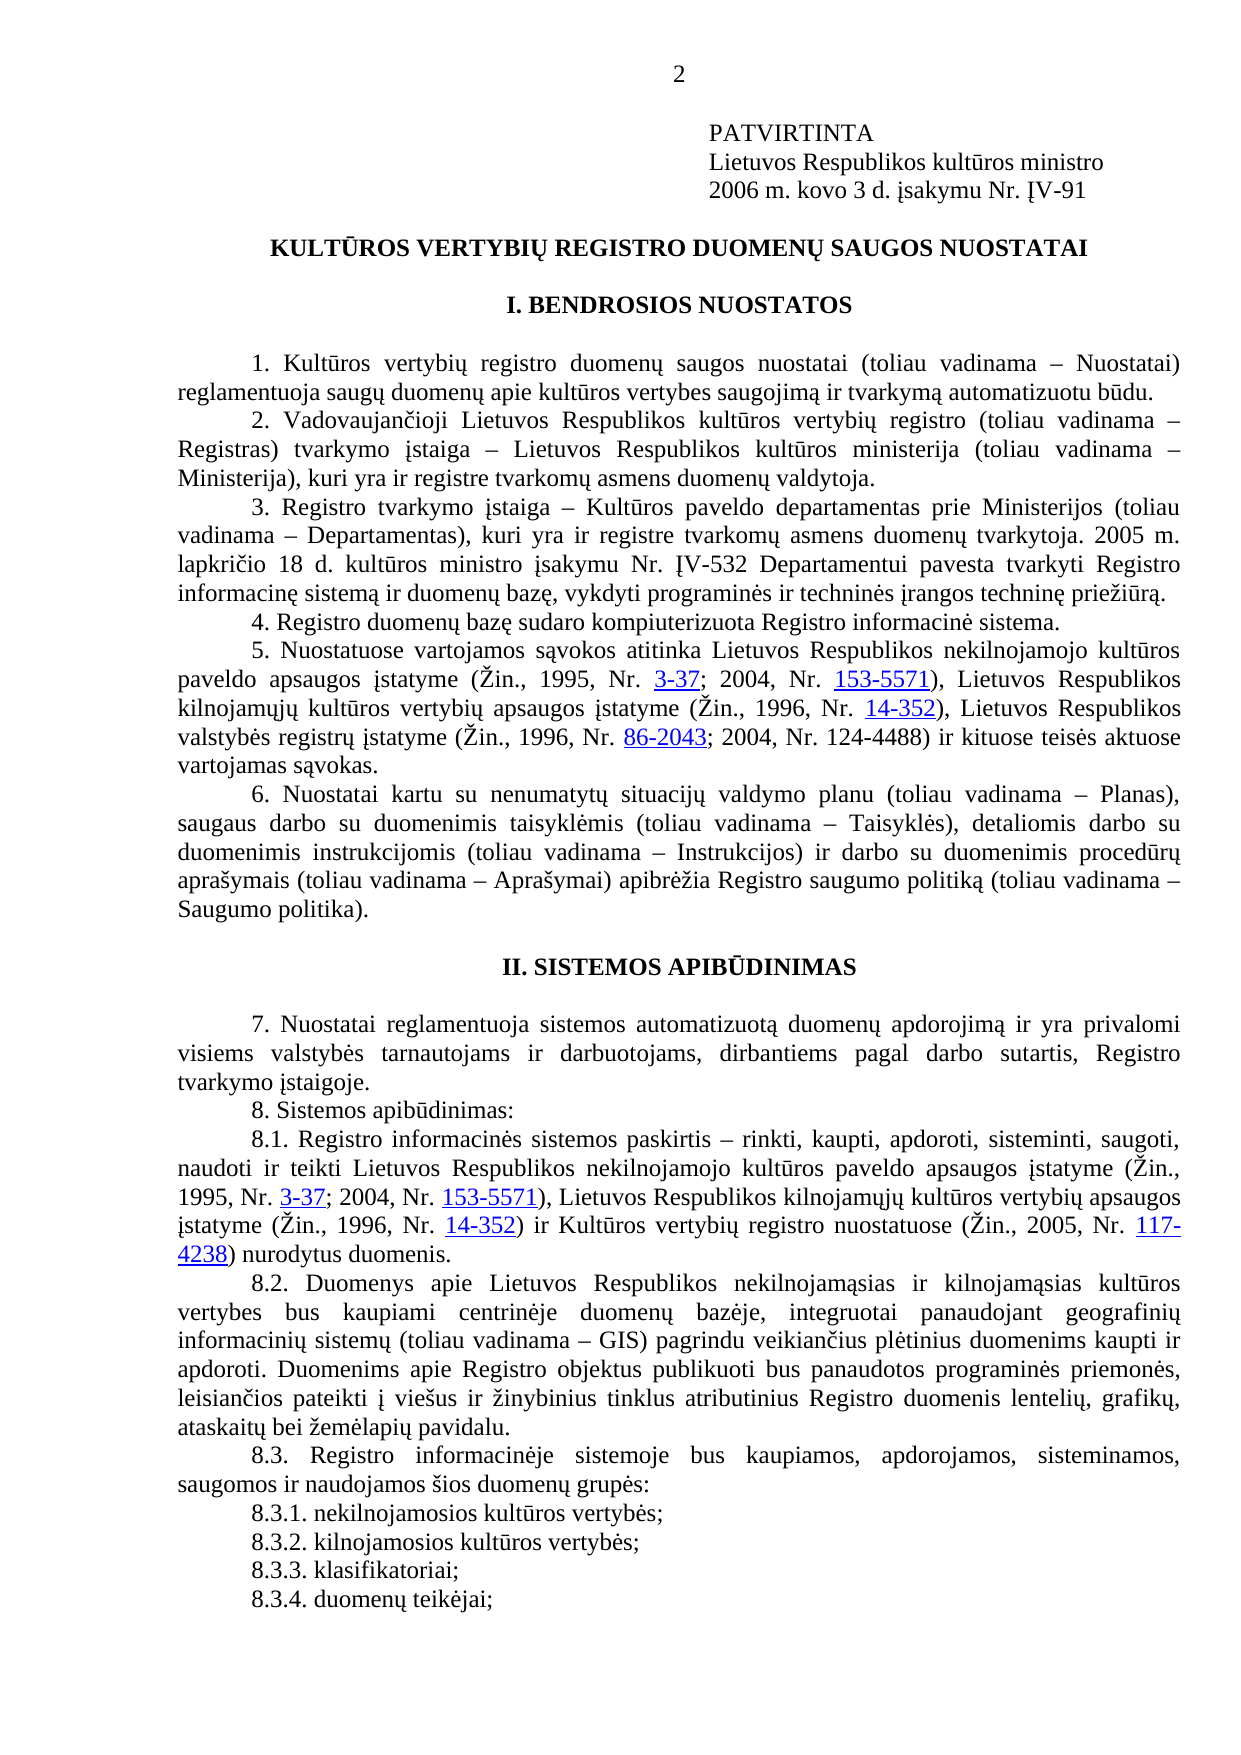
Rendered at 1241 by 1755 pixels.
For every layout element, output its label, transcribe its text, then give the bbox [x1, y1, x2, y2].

text 8.3. Registro informacinėje sistemoje bus kaupiamos, apdorojamos, sisteminamos, saugomos ir naudojamos šios duomenų grupės: [177, 1441, 1181, 1498]
text 8.2. Duomenys apie Lietuvos Respublikos nekilnojamąsias ir kilnojamąsias kultūros vertybes bus kaupiami centrinėje duomenų bazėje, integruotai panaudojant geografinių informacinių sistemų (toliau vadinama – GIS) pagrindu veikiančius plėtinius duomenims kaupti ir apdoroti. Duomenims apie Registro objektus publikuoti bus panaudotos programinės priemonės, leisiančios pateikti į viešus ir žinybinius tinklus atributinius Registro duomenis lentelių, grafikų, ataskaitų bei žemėlapių pavidalu. [177, 1268, 1181, 1441]
text PATVIRTINTA [177, 118, 1181, 147]
text II. SISTEMOS APIBŪDINIMAS [177, 952, 1181, 981]
text 3. Registro tvarkymo įstaiga – Kultūros paveldo departamentas prie Ministerijos (toliau vadinama – Departamentas), kuri yra ir registre tvarkomų asmens duomenų tvarkytoja. 2005 m. lapkričio 18 d. kultūros ministro įsakymu Nr. ĮV-532 Departamentui pavesta tvarkyti Registro informacinę sistemą ir duomenų bazę, vykdyti programinės ir techninės įrangos techninę priežiūrą. [177, 492, 1181, 607]
text Lietuvos Respublikos kultūros ministro [177, 147, 1181, 176]
text 4. Registro duomenų bazę sudaro kompiuterizuota Registro informacinė sistema. [177, 607, 1181, 636]
text 8.1. Registro informacinės sistemos paskirtis – rinkti, kaupti, apdoroti, sisteminti, saugoti, naudoti ir teikti Lietuvos Respublikos nekilnojamojo kultūros paveldo apsaugos įstatyme (Žin., 1995, Nr. 3-37; 2004, Nr. 153-5571), Lietuvos Respublikos kilnojamųjų kultūros vertybių apsaugos įstatyme (Žin., 1996, Nr. 14-352) ir Kultūros vertybių registro nuostatuose (Žin., 2005, Nr. 117-4238) nurodytus duomenis. [177, 1124, 1181, 1268]
text 8.3.4. duomenų teikėjai; [177, 1584, 1181, 1613]
text KULTŪROS VERTYBIŲ REGISTRO DUOMENŲ SAUGOS NUOSTATAI [177, 233, 1181, 262]
text 2006 m. kovo 3 d. įsakymu Nr. ĮV-91 [177, 176, 1181, 204]
text 8.3.3. klasifikatoriai; [177, 1556, 1181, 1584]
text 8.3.2. kilnojamosios kultūros vertybės; [177, 1527, 1181, 1556]
text 2. Vadovaujančioji Lietuvos Respublikos kultūros vertybių registro (toliau vadinama – Registras) tvarkymo įstaiga – Lietuvos Respublikos kultūros ministerija (toliau vadinama – Ministerija), kuri yra ir registre tvarkomų asmens duomenų valdytoja. [177, 406, 1181, 492]
text 8.3.1. nekilnojamosios kultūros vertybės; [177, 1498, 1181, 1527]
text 1. Kultūros vertybių registro duomenų saugos nuostatai (toliau vadinama – Nuostatai) reglamentuoja saugų duomenų apie kultūros vertybes saugojimą ir tvarkymą automatizuotu būdu. [177, 348, 1181, 406]
text 6. Nuostatai kartu su nenumatytų situacijų valdymo planu (toliau vadinama – Planas), saugaus darbo su duomenimis taisyklėmis (toliau vadinama – Taisyklės), detaliomis darbo su duomenimis instrukcijomis (toliau vadinama – Instrukcijos) ir darbo su duomenimis procedūrų aprašymais (toliau vadinama – Aprašymai) apibrėžia Registro saugumo politiką (toliau vadinama – Saugumo politika). [177, 779, 1181, 923]
text I. BENDROSIOS NUOSTATOS [177, 291, 1181, 319]
text 5. Nuostatuose vartojamos sąvokos atitinka Lietuvos Respublikos nekilnojamojo kultūros paveldo apsaugos įstatyme (Žin., 1995, Nr. 3-37; 2004, Nr. 153-5571), Lietuvos Respublikos kilnojamųjų kultūros vertybių apsaugos įstatyme (Žin., 1996, Nr. 14-352), Lietuvos Respublikos valstybės registrų įstatyme (Žin., 1996, Nr. 86-2043; 2004, Nr. 124-4488) ir kituose teisės aktuose vartojamas sąvokas. [177, 636, 1181, 779]
text 7. Nuostatai reglamentuoja sistemos automatizuotą duomenų apdorojimą ir yra privalomi visiems valstybės tarnautojams ir darbuotojams, dirbantiems pagal darbo sutartis, Registro tvarkymo įstaigoje. [177, 1009, 1181, 1096]
text 8. Sistemos apibūdinimas: [177, 1096, 1181, 1124]
